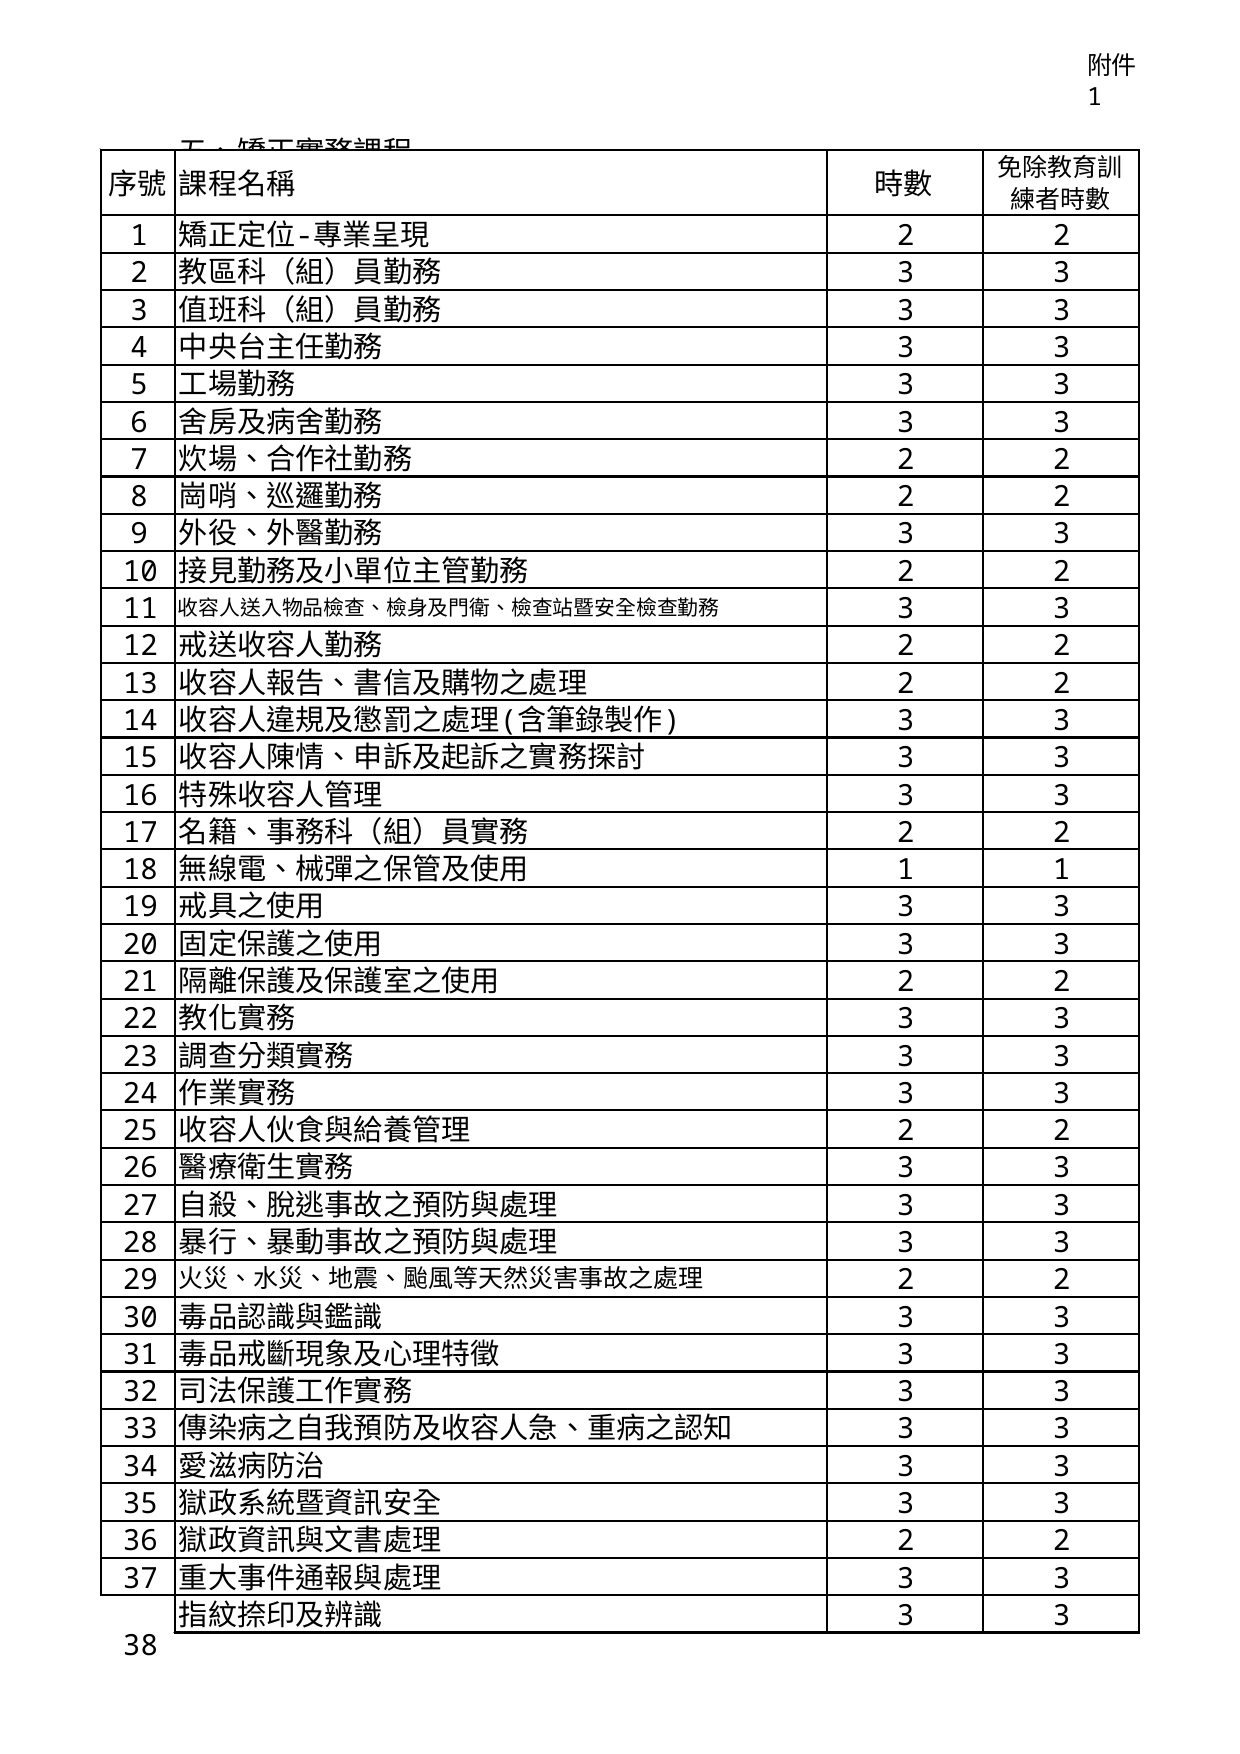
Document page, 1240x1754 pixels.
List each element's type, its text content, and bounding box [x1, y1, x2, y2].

table_cell 特殊收容人管理 [176, 776, 826, 811]
table_cell 29 [102, 1261, 174, 1296]
table_cell 獄政資訊與文書處理 [176, 1522, 826, 1557]
table_cell 3 [984, 888, 1138, 923]
table_cell 收容人違規及懲罰之處理(含筆錄製作) [176, 701, 826, 736]
table_cell 2 [828, 664, 982, 699]
table_cell 炊場、合作社勤務 [176, 440, 826, 475]
table_cell 2 [984, 664, 1138, 699]
table_cell 5 [102, 366, 174, 401]
table_cell 2 [984, 1111, 1138, 1147]
table_cell 獄政系統暨資訊安全 [176, 1484, 826, 1519]
table_header 序號 [102, 151, 174, 214]
table_cell 收容人伙食與給養管理 [176, 1111, 826, 1147]
table_cell 教區科（組）員勤務 [176, 254, 826, 289]
table_header 課程名稱 [176, 151, 826, 214]
table_cell 3 [828, 1559, 982, 1594]
table_cell 2 [828, 1111, 982, 1147]
table_cell 3 [828, 1037, 982, 1072]
table_cell 值班科（組）員勤務 [176, 291, 826, 326]
table_cell 13 [102, 664, 174, 699]
table_cell 3 [828, 1484, 982, 1519]
table_cell 7 [102, 440, 174, 475]
table_cell 22 [102, 1000, 174, 1035]
table_cell 25 [102, 1111, 174, 1147]
table_cell 2 [102, 254, 174, 289]
table_cell 3 [984, 1484, 1138, 1519]
table_cell 3 [984, 776, 1138, 811]
table_cell 21 [102, 962, 174, 997]
table_cell 2 [984, 440, 1138, 475]
table_cell 20 [102, 925, 174, 960]
table_cell 3 [984, 1410, 1138, 1445]
table_cell 調查分類實務 [176, 1037, 826, 1072]
table_cell 3 [828, 366, 982, 401]
table_cell 收容人陳情、申訴及起訴之實務探討 [176, 739, 826, 774]
table_cell 工場勤務 [176, 366, 826, 401]
table_cell 3 [828, 739, 982, 774]
table_cell 2 [984, 552, 1138, 587]
table_cell 3 [828, 1000, 982, 1035]
table_cell 3 [102, 291, 174, 326]
table_cell 2 [828, 627, 982, 662]
table_cell 隔離保護及保護室之使用 [176, 962, 826, 997]
table_cell 3 [828, 1410, 982, 1445]
table_cell 3 [828, 403, 982, 438]
table_cell 3 [984, 1298, 1138, 1333]
table_cell 2 [984, 962, 1138, 997]
table_cell 3 [984, 1037, 1138, 1072]
text 五、矯正實務課程 [179, 133, 1149, 169]
table_cell 28 [102, 1223, 174, 1258]
table_cell 3 [984, 403, 1138, 438]
table_cell 2 [828, 216, 982, 252]
table_cell 教化實務 [176, 1000, 826, 1035]
table_cell 6 [102, 403, 174, 438]
table_cell 33 [102, 1410, 174, 1445]
text 38 [99, 149, 1149, 1662]
table_cell 30 [102, 1298, 174, 1333]
table_cell 3 [984, 701, 1138, 736]
table_cell 3 [828, 328, 982, 363]
table_cell 2 [828, 1522, 982, 1557]
table_cell 9 [102, 515, 174, 550]
table_cell 司法保護工作實務 [176, 1373, 826, 1408]
table_cell 無線電、械彈之保管及使用 [176, 850, 826, 886]
table_cell 34 [102, 1447, 174, 1482]
table_cell 4 [102, 328, 174, 363]
table_cell 3 [984, 1223, 1138, 1258]
table_cell 固定保護之使用 [176, 925, 826, 960]
table_cell 11 [102, 589, 174, 624]
table_cell 2 [828, 440, 982, 475]
table_cell 愛滋病防治 [176, 1447, 826, 1482]
table_cell 3 [828, 1596, 982, 1631]
table_cell 3 [828, 776, 982, 811]
table_cell 3 [828, 515, 982, 550]
table_cell 31 [102, 1335, 174, 1370]
table_cell 指紋捺印及辨識 [176, 1596, 826, 1631]
table_cell 26 [102, 1149, 174, 1184]
table_cell 2 [984, 1522, 1138, 1557]
table_cell 15 [102, 739, 174, 774]
table_cell 舍房及病舍勤務 [176, 403, 826, 438]
table_cell 名籍、事務科（組）員實務 [176, 813, 826, 848]
table_cell 3 [828, 888, 982, 923]
table_cell 3 [828, 291, 982, 326]
table_cell 32 [102, 1373, 174, 1408]
table_cell 3 [984, 589, 1138, 624]
table_cell 2 [828, 478, 982, 513]
table_cell 1 [984, 850, 1138, 886]
table_cell 2 [828, 962, 982, 997]
table_cell 3 [828, 1298, 982, 1333]
table_cell 37 [102, 1559, 174, 1594]
table_cell 火災、水災、地震、颱風等天然災害事故之處理 [176, 1261, 826, 1296]
table_header 免除教育訓 練者時數 [984, 151, 1138, 214]
table_cell 3 [984, 739, 1138, 774]
table_cell 3 [984, 1447, 1138, 1482]
table_cell 35 [102, 1484, 174, 1519]
table_cell 中央台主任勤務 [176, 328, 826, 363]
text 附件1 [1087, 49, 1149, 112]
table_cell 崗哨、巡邏勤務 [176, 478, 826, 513]
table_cell 18 [102, 850, 174, 886]
table_cell 3 [984, 1596, 1138, 1631]
table_cell 收容人報告、書信及購物之處理 [176, 664, 826, 699]
table_cell 3 [984, 1000, 1138, 1035]
table_cell 27 [102, 1186, 174, 1221]
table_cell 重大事件通報與處理 [176, 1559, 826, 1594]
table_cell 毒品戒斷現象及心理特徵 [176, 1335, 826, 1370]
table_cell 2 [828, 1261, 982, 1296]
table_cell 3 [828, 701, 982, 736]
table_cell 3 [828, 589, 982, 624]
table_cell 3 [828, 1223, 982, 1258]
table_cell 23 [102, 1037, 174, 1072]
table_cell 3 [984, 366, 1138, 401]
table_cell 3 [984, 1559, 1138, 1594]
table_cell 3 [828, 1335, 982, 1370]
table_cell 2 [984, 216, 1138, 252]
table_cell 1 [828, 850, 982, 886]
table_cell 19 [102, 888, 174, 923]
table_cell 自殺、脫逃事故之預防與處理 [176, 1186, 826, 1221]
table_cell 戒具之使用 [176, 888, 826, 923]
table_cell 3 [984, 254, 1138, 289]
table_cell 3 [984, 925, 1138, 960]
table_cell 2 [984, 813, 1138, 848]
table_cell 暴行、暴動事故之預防與處理 [176, 1223, 826, 1258]
table_cell 3 [984, 328, 1138, 363]
table_cell 3 [828, 925, 982, 960]
table_cell 2 [828, 813, 982, 848]
table_cell 3 [984, 1186, 1138, 1221]
table_cell [101, 1596, 174, 1631]
table_cell 16 [102, 776, 174, 811]
table_cell 3 [984, 291, 1138, 326]
table_cell 3 [984, 1074, 1138, 1109]
table_cell 10 [102, 552, 174, 587]
table_cell 24 [102, 1074, 174, 1109]
table_cell 醫療衛生實務 [176, 1149, 826, 1184]
table_cell 外役、外醫勤務 [176, 515, 826, 550]
table_cell 3 [984, 515, 1138, 550]
table_cell 14 [102, 701, 174, 736]
table_cell 收容人送入物品檢查、檢身及門衛、檢查站暨安全檢查勤務 [176, 589, 826, 624]
table_cell 2 [828, 552, 982, 587]
table_cell 3 [984, 1149, 1138, 1184]
table_cell 3 [828, 1373, 982, 1408]
table_cell 2 [984, 1261, 1138, 1296]
table_cell 毒品認識與鑑識 [176, 1298, 826, 1333]
table_cell 3 [984, 1335, 1138, 1370]
table_cell 戒送收容人勤務 [176, 627, 826, 662]
table_cell 3 [828, 1186, 982, 1221]
table_cell 矯正定位-專業呈現 [176, 216, 826, 252]
table_cell 12 [102, 627, 174, 662]
table_cell 8 [102, 478, 174, 513]
table_cell 3 [828, 1149, 982, 1184]
table_cell 17 [102, 813, 174, 848]
table_cell 3 [984, 1373, 1138, 1408]
table_cell 作業實務 [176, 1074, 826, 1109]
table_cell 3 [828, 254, 982, 289]
table_cell 2 [984, 478, 1138, 513]
table_cell 3 [828, 1447, 982, 1482]
table_cell 接見勤務及小單位主管勤務 [176, 552, 826, 587]
table_cell 1 [102, 216, 174, 252]
table_header 時數 [828, 151, 982, 214]
table_cell 36 [102, 1522, 174, 1557]
table_cell 傳染病之自我預防及收容人急、重病之認知 [176, 1410, 826, 1445]
table_cell 2 [984, 627, 1138, 662]
table_cell 3 [828, 1074, 982, 1109]
